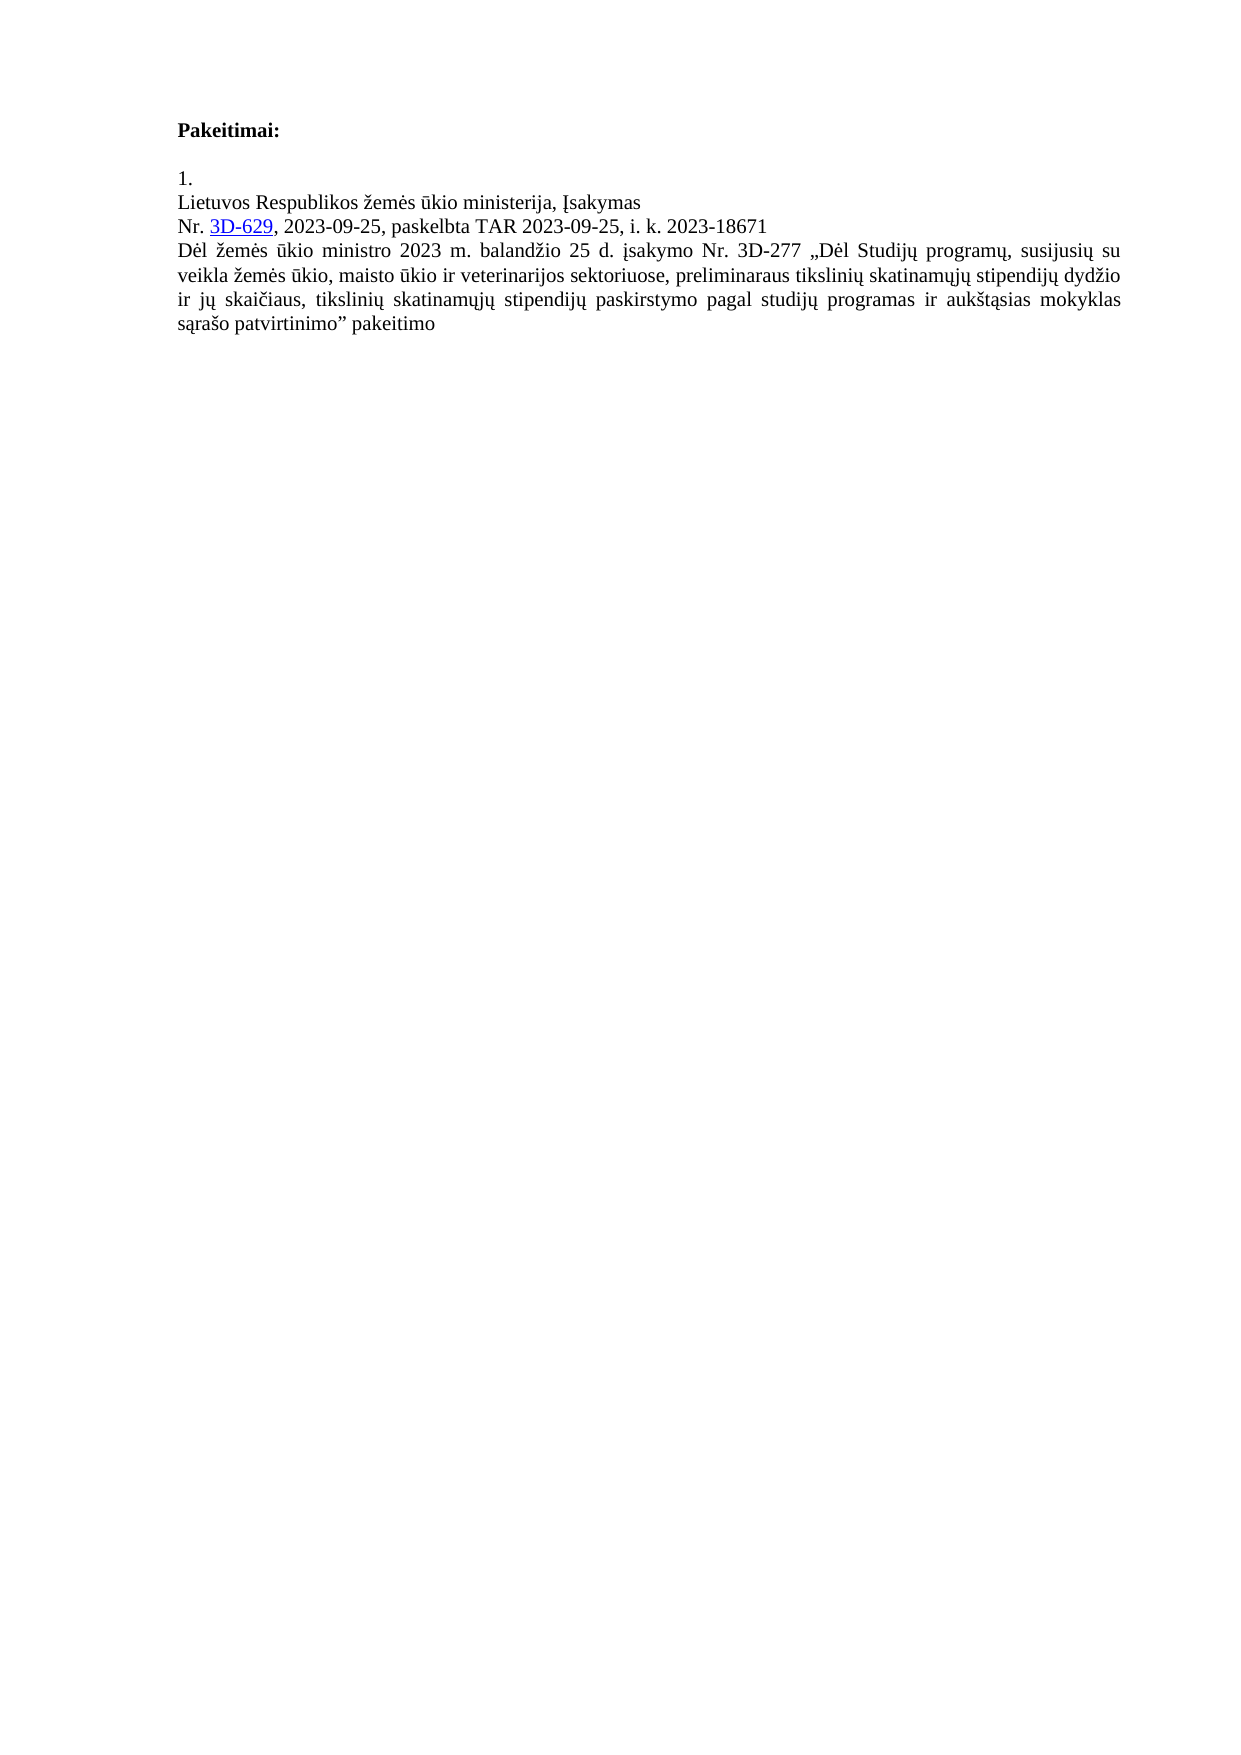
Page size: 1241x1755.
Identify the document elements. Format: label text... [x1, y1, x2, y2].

text Dėl žemės ūkio ministro 2023 m. balandžio 25 d. įsakymo Nr. 3D-277 „Dėl Studijų programų, susijusių su veikla žemės ūkio, maisto ūkio ir veterinarijos sektoriuose, preliminaraus tikslinių skatinamųjų stipendijų dydžio ir jų skaičiaus, tikslinių skatinamųjų stipendijų paskirstymo pagal studijų programas ir aukštąsias mokyklas sąrašo patvirtinimo” pakeitimo [177, 238, 1122, 335]
text Nr. 3D-629, 2023-09-25, paskelbta TAR 2023-09-25, i. k. 2023-18671 [177, 214, 1122, 238]
text Lietuvos Respublikos žemės ūkio ministerija, Įsakymas [177, 190, 1122, 214]
text Pakeitimai: [177, 118, 1122, 142]
text 1. [177, 166, 1122, 190]
